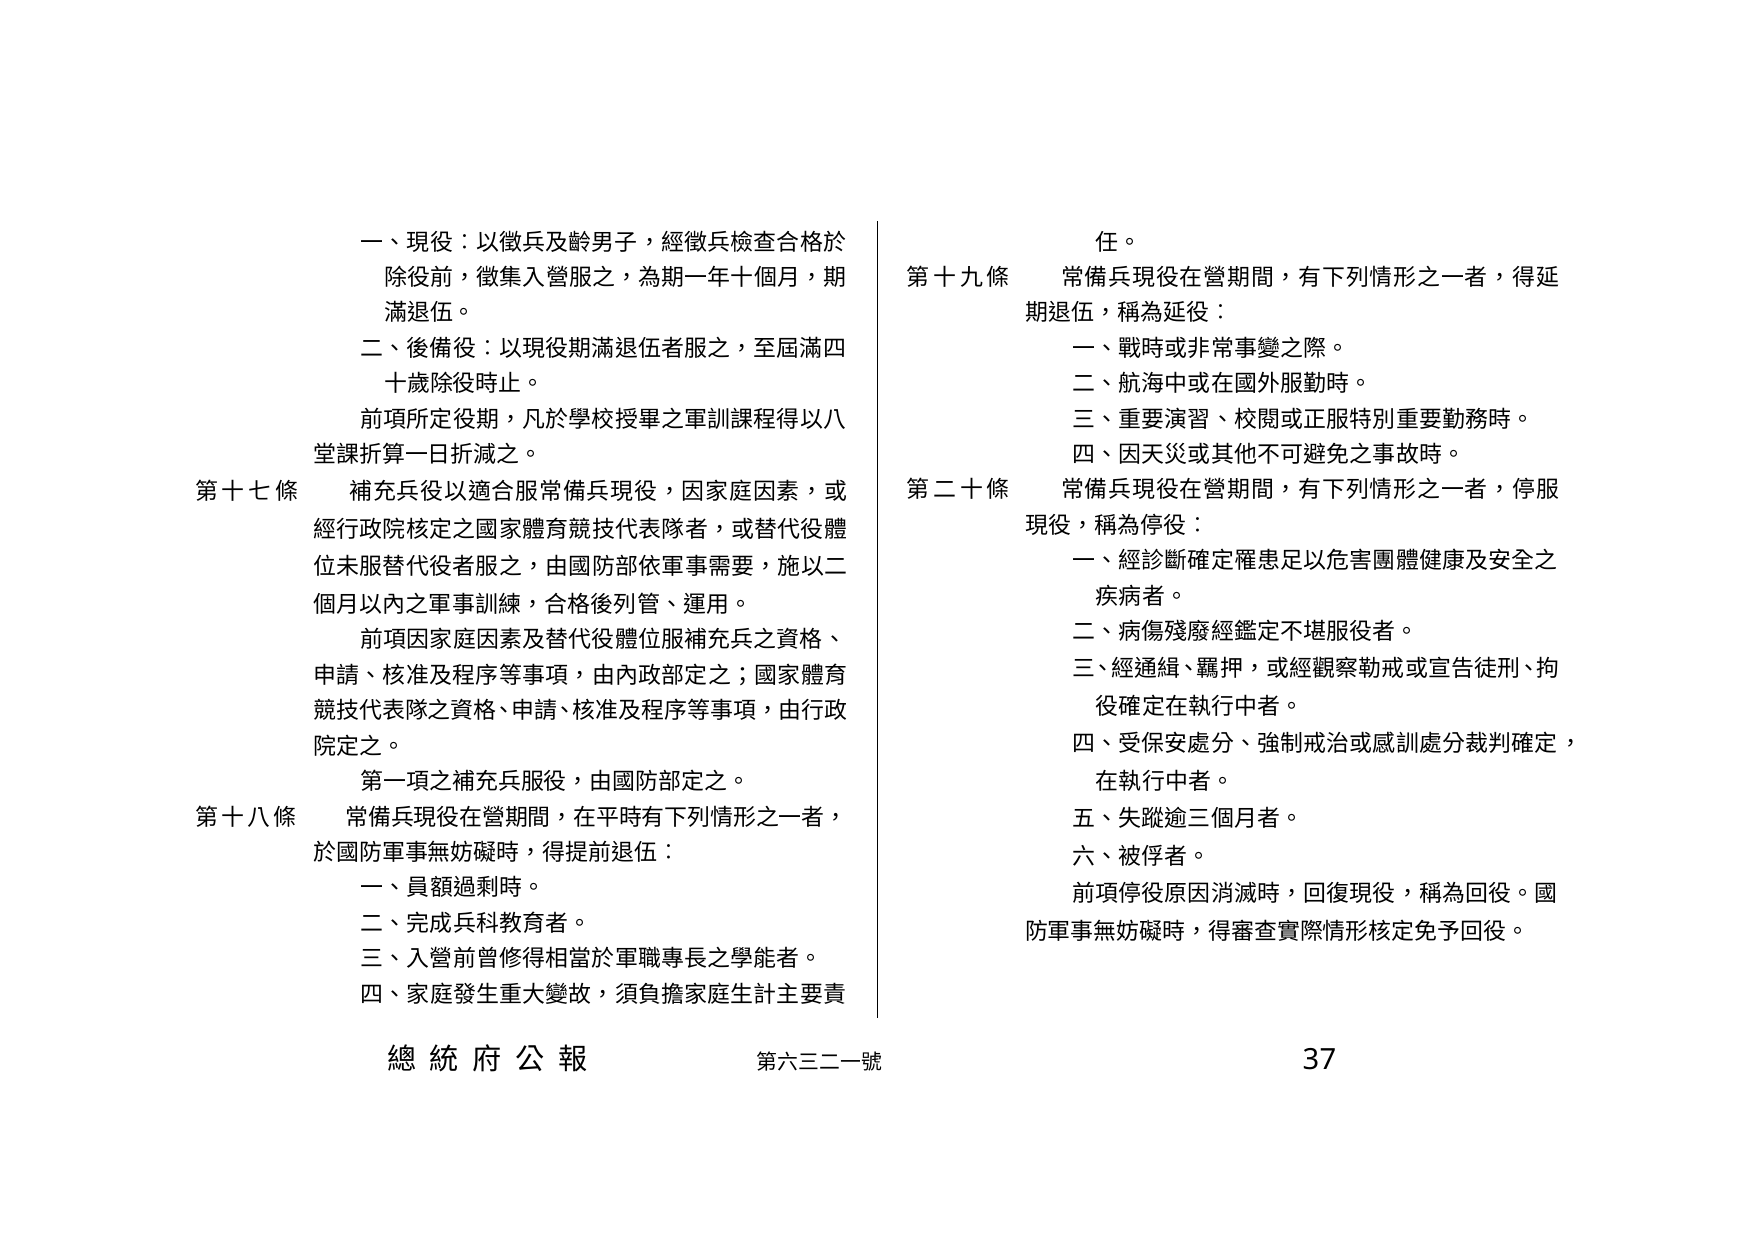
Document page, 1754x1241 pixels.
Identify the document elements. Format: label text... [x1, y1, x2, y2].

text 第一項之補充兵服役，由國防部定之。 [313, 761, 847, 797]
text 一、員額過剩時。 [360, 867, 847, 903]
text 二、病傷殘廢經鑑定不堪服役者。 [1072, 611, 1559, 647]
text 二、航海中或在國外服勤時。 [1072, 363, 1559, 399]
text 第十九條 常備兵現役在營期間，有下列情形之一者，得延期退伍，稱為延役︰ [907, 257, 1559, 328]
text 第十八條 常備兵現役在營期間，在平時有下列情形之一者，於國防軍事無妨礙時，得提前退伍︰ [195, 797, 847, 867]
text 二、後備役︰以現役期滿退伍者服之，至屆滿四十歲除役時止。 [360, 328, 847, 399]
text 第十七條 補充兵役以適合服常備兵現役，因家庭因素，或經行政院核定之國家體育競技代表隊者，或替代役體位未服替代役者服之，由國防部依軍事需要，施以二個月以內之軍事訓練，合格後列管、運用。 [195, 469, 847, 619]
text 三、經通緝、羈押，或經觀察勒戒或宣告徒刑、拘役確定在執行中者。 [1072, 647, 1559, 722]
text 三、入營前曾修得相當於軍職專長之學能者。 [360, 938, 847, 974]
text 第二十條 常備兵現役在營期間，有下列情形之一者，停服現役，稱為停役︰ [907, 469, 1559, 540]
text 二、完成兵科教育者。 [360, 903, 847, 938]
text 前項因家庭因素及替代役體位服補充兵之資格、申請、核准及程序等事項，由內政部定之；國家體育競技代表隊之資格、申請、核准及程序等事項，由行政院定之。 [313, 619, 847, 761]
text 四、家庭發生重大變故，須負擔家庭生計主要責 [360, 974, 847, 1009]
text 一、戰時或非常事變之際。 [1072, 328, 1559, 363]
text 前項所定役期，凡於學校授畢之軍訓課程得以八堂課折算一日折減之。 [313, 399, 847, 469]
text 五、失蹤逾三個月者。 [1072, 797, 1559, 834]
text 六、被俘者。 [1072, 834, 1559, 872]
text 任。 [1072, 222, 1559, 257]
text 一、經診斷確定罹患足以危害團體健康及安全之疾病者。 [1072, 540, 1559, 611]
text 四、因天災或其他不可避免之事故時。 [1072, 434, 1559, 469]
text 前項停役原因消滅時，回復現役，稱為回役。國防軍事無妨礙時，得審查實際情形核定免予回役。 [1025, 872, 1559, 947]
text 四、受保安處分、強制戒治或感訓處分裁判確定，在執行中者。 [1072, 722, 1559, 797]
text 三、重要演習、校閱或正服特別重要勤務時。 [1072, 399, 1559, 434]
text 一、現役︰以徵兵及齡男子，經徵兵檢查合格於除役前，徵集入營服之，為期一年十個月，期滿退伍。 [360, 222, 847, 328]
